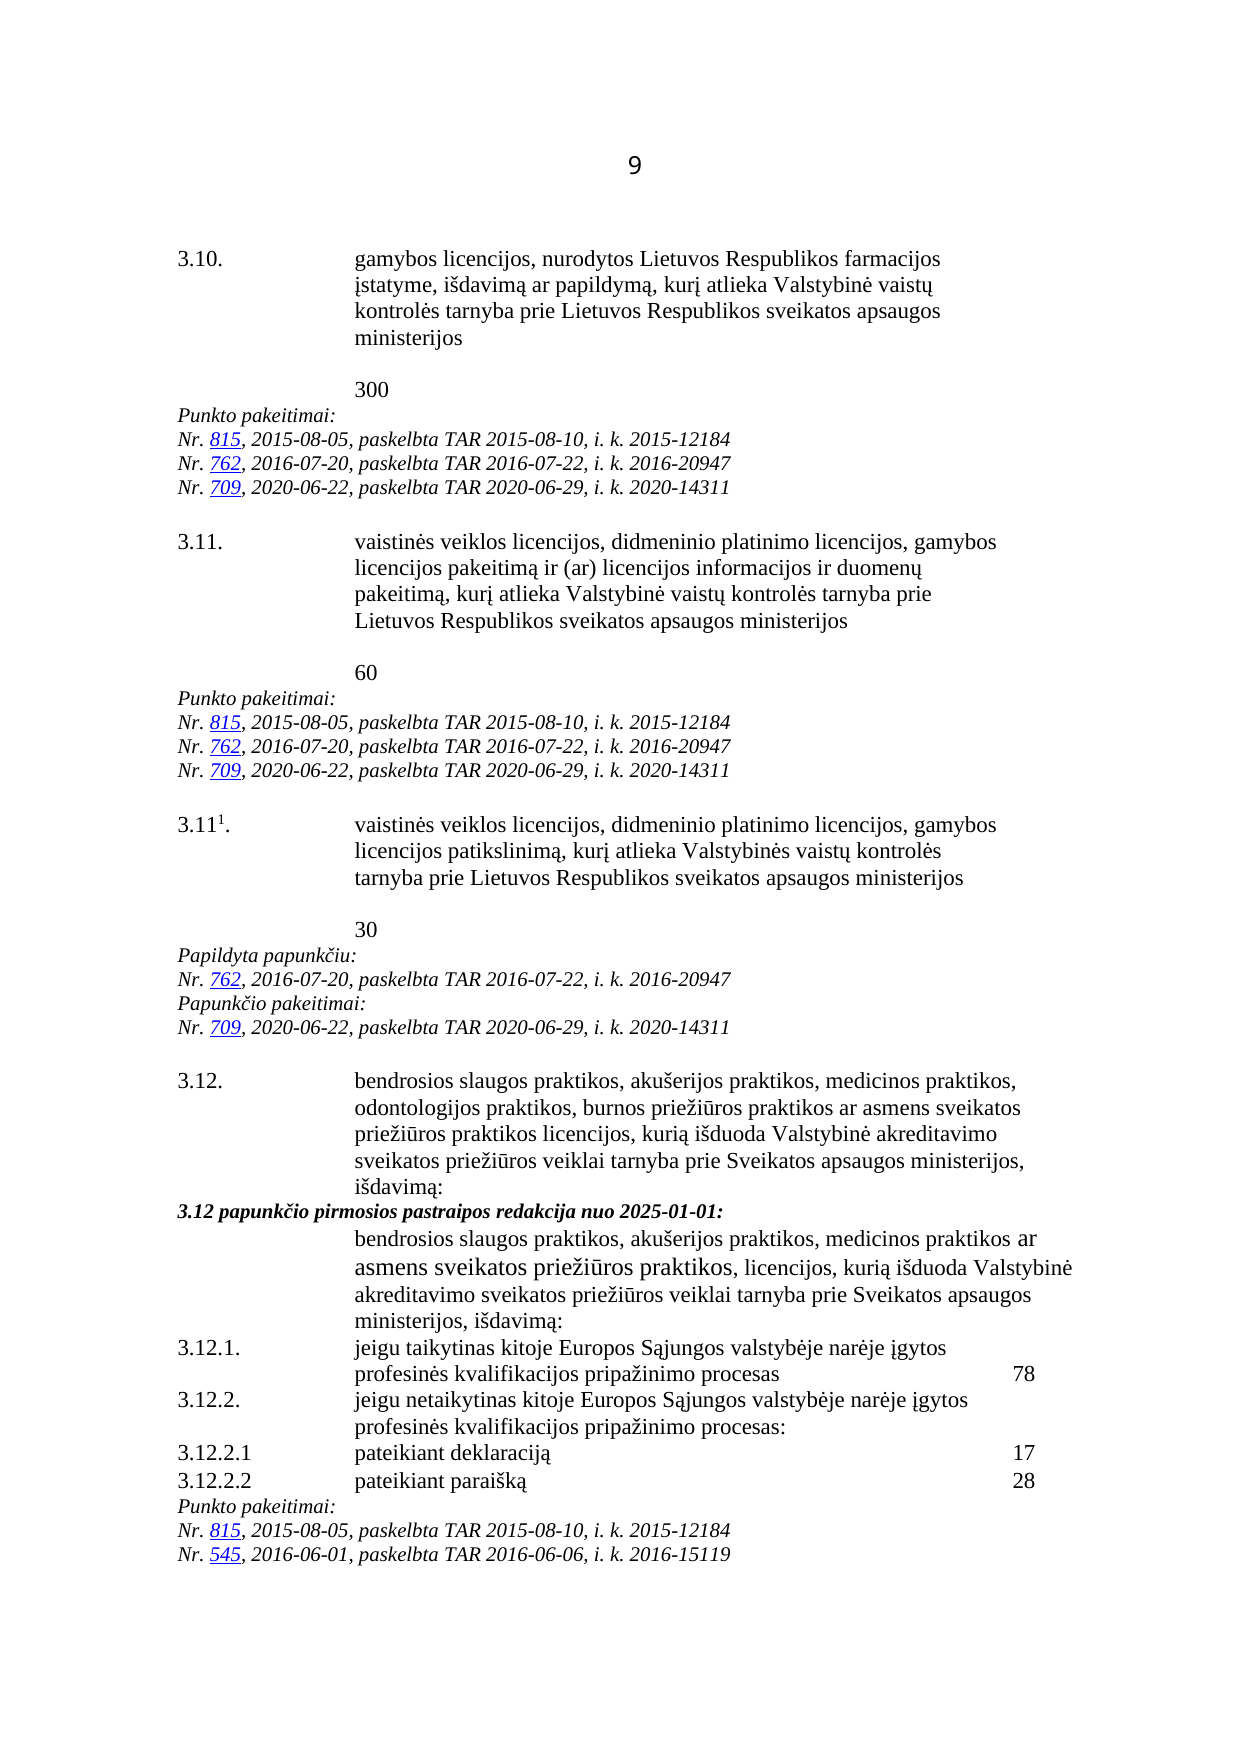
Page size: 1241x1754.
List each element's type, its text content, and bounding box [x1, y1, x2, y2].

text Nr. 815, 2015-08-05, paskelbta TAR 2015-08-10, i. k. 2015-12184 [177, 1518, 1092, 1542]
text Punkto pakeitimai: [177, 403, 1092, 427]
text 3.12.2.1 pateikiant deklaraciją 17 [177, 1439, 1092, 1465]
text Nr. 815, 2015-08-05, paskelbta TAR 2015-08-10, i. k. 2015-12184 [177, 427, 1092, 451]
text Punkto pakeitimai: [177, 686, 1092, 710]
text 3.12.1. jeigu taikytinas kitoje Europos Sąjungos valstybėje narėje įgytos [177, 1334, 1092, 1360]
text 3.11. vaistinės veiklos licencijos, didmeninio platinimo licencijos, gamybos licencijos pakeitimą ir (ar) licencijos informacijos ir duomenų pakeitimą, kurį atlieka Valstybinė vaistų kontrolės tarnyba prie Lietuvos Respublikos sveikatos apsaugos ministerijos 60 [177, 528, 1004, 686]
text 3.12.2. jeigu netaikytinas kitoje Europos Sąjungos valstybėje narėje įgytos [177, 1386, 1092, 1413]
text 3.10. gamybos licencijos, nurodytos Lietuvos Respublikos farmacijos įstatyme, išdavimą ar papildymą, kurį atlieka Valstybinė vaistų kontrolės tarnyba prie Lietuvos Respublikos sveikatos apsaugos ministerijos 300 [177, 244, 1004, 403]
text Nr. 762, 2016-07-20, paskelbta TAR 2016-07-22, i. k. 2016-20947 [177, 734, 1092, 758]
text Nr. 815, 2015-08-05, paskelbta TAR 2015-08-10, i. k. 2015-12184 [177, 710, 1092, 734]
text 3.111. vaistinės veiklos licencijos, didmeninio platinimo licencijos, gamybos licencijos patikslinimą, kurį atlieka Valstybinės vaistų kontrolės tarnyba prie Lietuvos Respublikos sveikatos apsaugos ministerijos 30 [177, 811, 1004, 943]
text Nr. 709, 2020-06-22, paskelbta TAR 2020-06-29, i. k. 2020-14311 [177, 1015, 1092, 1039]
text sveikatos priežiūros veiklai tarnyba prie Sveikatos apsaugos ministerijos, [177, 1147, 1092, 1173]
text odontologijos praktikos, burnos priežiūros praktikos ar asmens sveikatos [177, 1094, 1092, 1120]
text išdavimą: 3.12 papunkčio pirmosios pastraipos redakcija nuo 2025-01-01: [177, 1173, 1092, 1223]
text Punkto pakeitimai: [177, 1494, 1092, 1518]
text bendrosios slaugos praktikos, akušerijos praktikos, medicinos praktikos ar asmens sveikatos priežiūros praktikos, licencijos, kurią išduoda Valstybinė akreditavimo sveikatos priežiūros veiklai tarnyba prie Sveikatos apsaugos ministerijos, išdavimą: [354, 1223, 1092, 1334]
text 3.12.2.2 pateikiant paraišką 28 [177, 1465, 1092, 1494]
text profesinės kvalifikacijos pripažinimo procesas 78 [177, 1360, 1092, 1386]
text Nr. 709, 2020-06-22, paskelbta TAR 2020-06-29, i. k. 2020-14311 [177, 475, 1092, 499]
text Nr. 762, 2016-07-20, paskelbta TAR 2016-07-22, i. k. 2016-20947 [177, 451, 1092, 475]
text Papildyta papunkčiu: [177, 943, 1092, 967]
text Nr. 709, 2020-06-22, paskelbta TAR 2020-06-29, i. k. 2020-14311 [177, 758, 1092, 782]
text Papunkčio pakeitimai: [177, 991, 1092, 1015]
text profesinės kvalifikacijos pripažinimo procesas: [177, 1413, 1092, 1439]
text priežiūros praktikos licencijos, kurią išduoda Valstybinė akreditavimo [177, 1120, 1092, 1147]
text Nr. 545, 2016-06-01, paskelbta TAR 2016-06-06, i. k. 2016-15119 [177, 1542, 1092, 1566]
text 3.12. bendrosios slaugos praktikos, akušerijos praktikos, medicinos praktikos, [177, 1068, 1092, 1094]
text Nr. 762, 2016-07-20, paskelbta TAR 2016-07-22, i. k. 2016-20947 [177, 967, 1092, 991]
